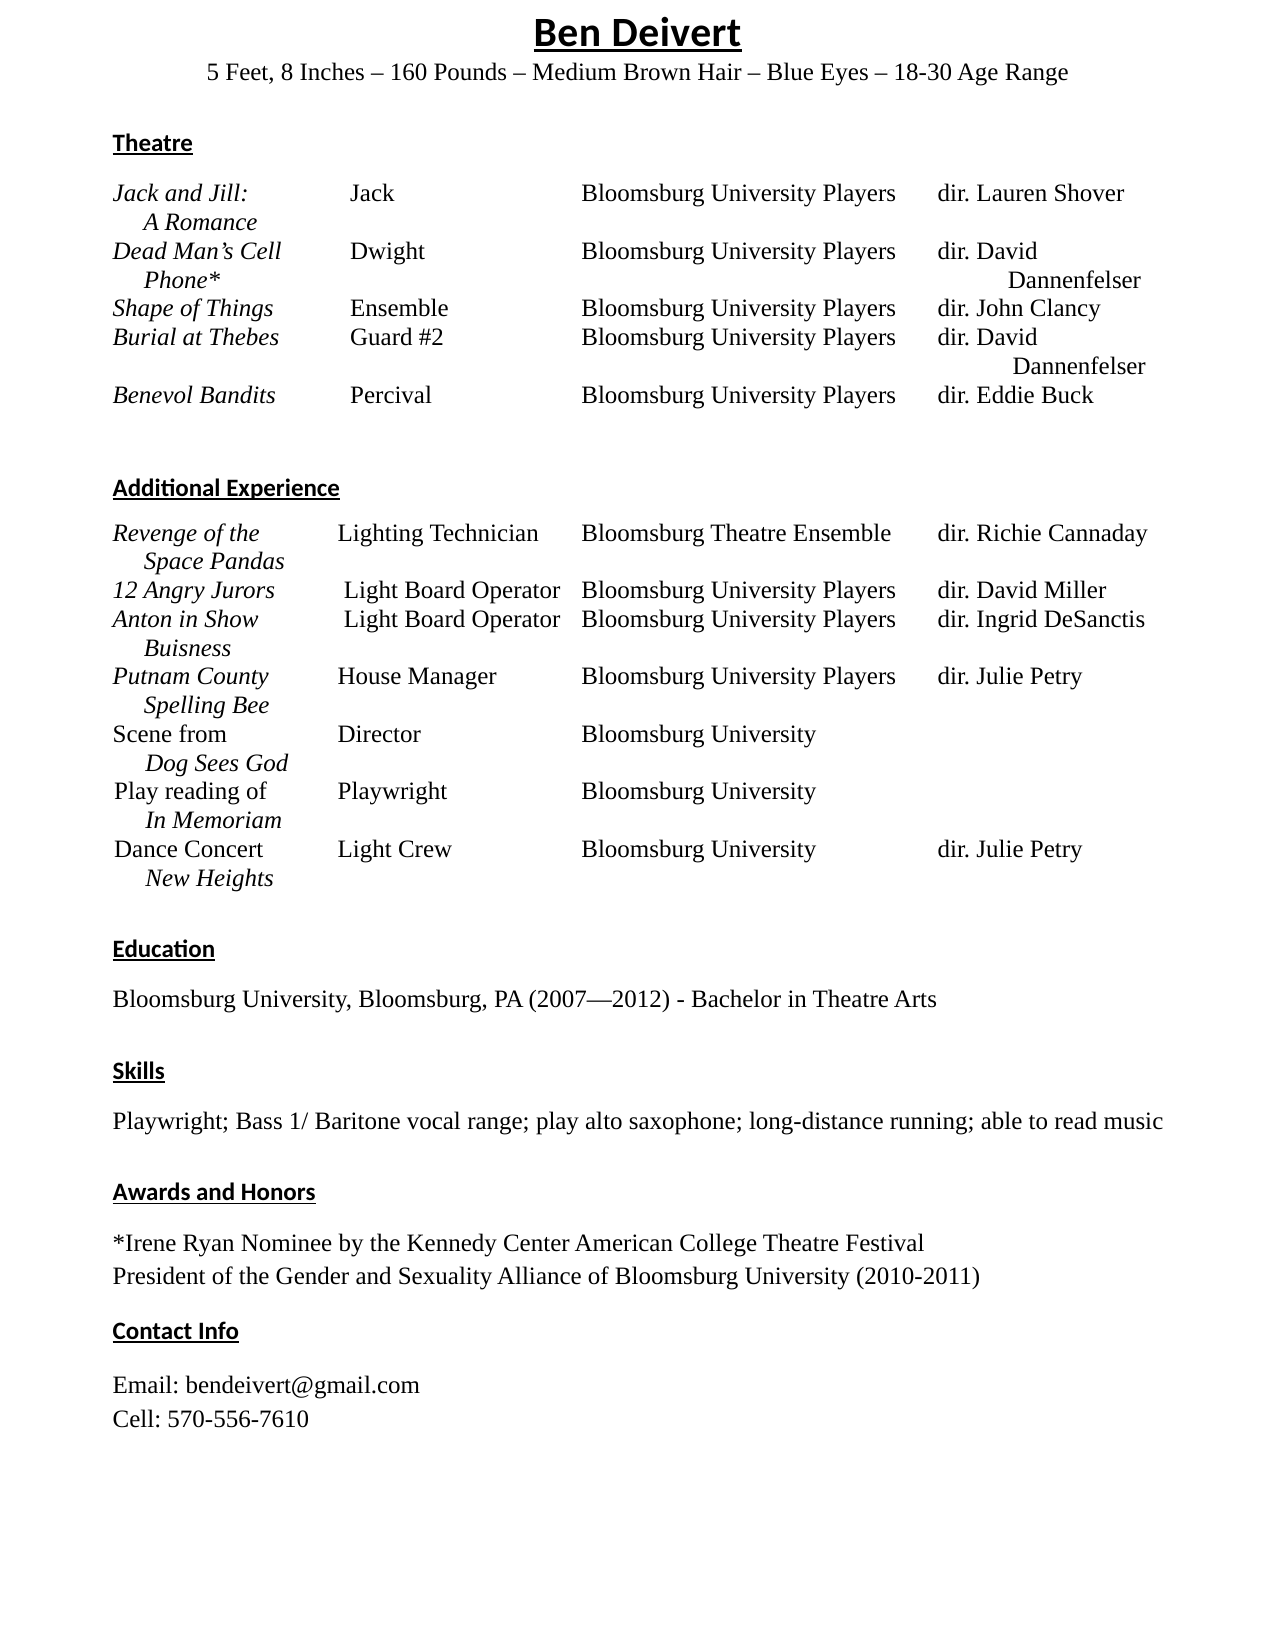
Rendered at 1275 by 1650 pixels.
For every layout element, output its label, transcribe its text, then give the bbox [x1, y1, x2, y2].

list Benevol Bandits Percival Bloomsburg University Players dir. Eddie Buck [112, 380, 1162, 408]
text 12 Angry Jurors Light Board Operator Bloomsburg University Players dir. David Miller [112, 575, 1162, 604]
text Contact Info [112, 1315, 1162, 1345]
subtitle Awards and Honors [112, 1177, 1162, 1207]
text Anton in Show Light Board Operator Bloomsburg University Players dir. Ingrid DeSanctis [112, 604, 1162, 633]
text Spelling Bee [112, 690, 1162, 719]
text Jack and Jill: Jack Bloomsburg University Players dir. Lauren Shover [112, 178, 1162, 207]
text Dannenfelser [112, 351, 1162, 380]
text Email: bendeivert@gmail.com Cell: 570-556-7610 [112, 1371, 1162, 1432]
text Playwright; Bass 1/ Baritone vocal range; play alto saxophone; long-distance running; able to read music [112, 1106, 1172, 1135]
list Scene from Director Bloomsburg University Dog Sees God Play reading of Playwright Bloomsburg University In Memoriam Dance Concert Light Crew Bloomsburg University dir. Julie Petry New Heights [112, 719, 1162, 891]
text Buisness [112, 633, 1162, 661]
text *Irene Ryan Nominee by the Kennedy Center American College Theatre Festival President of the Gender and Sexuality Alliance of Bloomsburg University (2010-2011) [112, 1228, 1162, 1290]
subtitle Education [112, 933, 1162, 963]
subtitle Theatre [112, 127, 1162, 158]
text Putnam County House Manager Bloomsburg University Players dir. Julie Petry [112, 661, 1162, 690]
text Shape of Things Ensemble Bloomsburg University Players dir. John Clancy Burial at Thebes Guard #2 Bloomsburg University Players dir. David [112, 293, 1162, 351]
text Phone* Dannenfelser [112, 265, 1162, 293]
text Space Pandas [112, 546, 1162, 575]
subtitle Skills [112, 1055, 1162, 1085]
text Bloomsburg University, Bloomsburg, PA (2007—2012) - Bachelor in Theatre Arts [112, 984, 1162, 1013]
text Additional Experience [112, 421, 1162, 502]
text Dead Man’s Cell Dwight Bloomsburg University Players dir. David [112, 236, 1162, 265]
text A Romance [112, 207, 1162, 236]
text Revenge of the Lighting Technician Bloomsburg Theatre Ensemble dir. Richie Cannaday [112, 518, 1162, 546]
